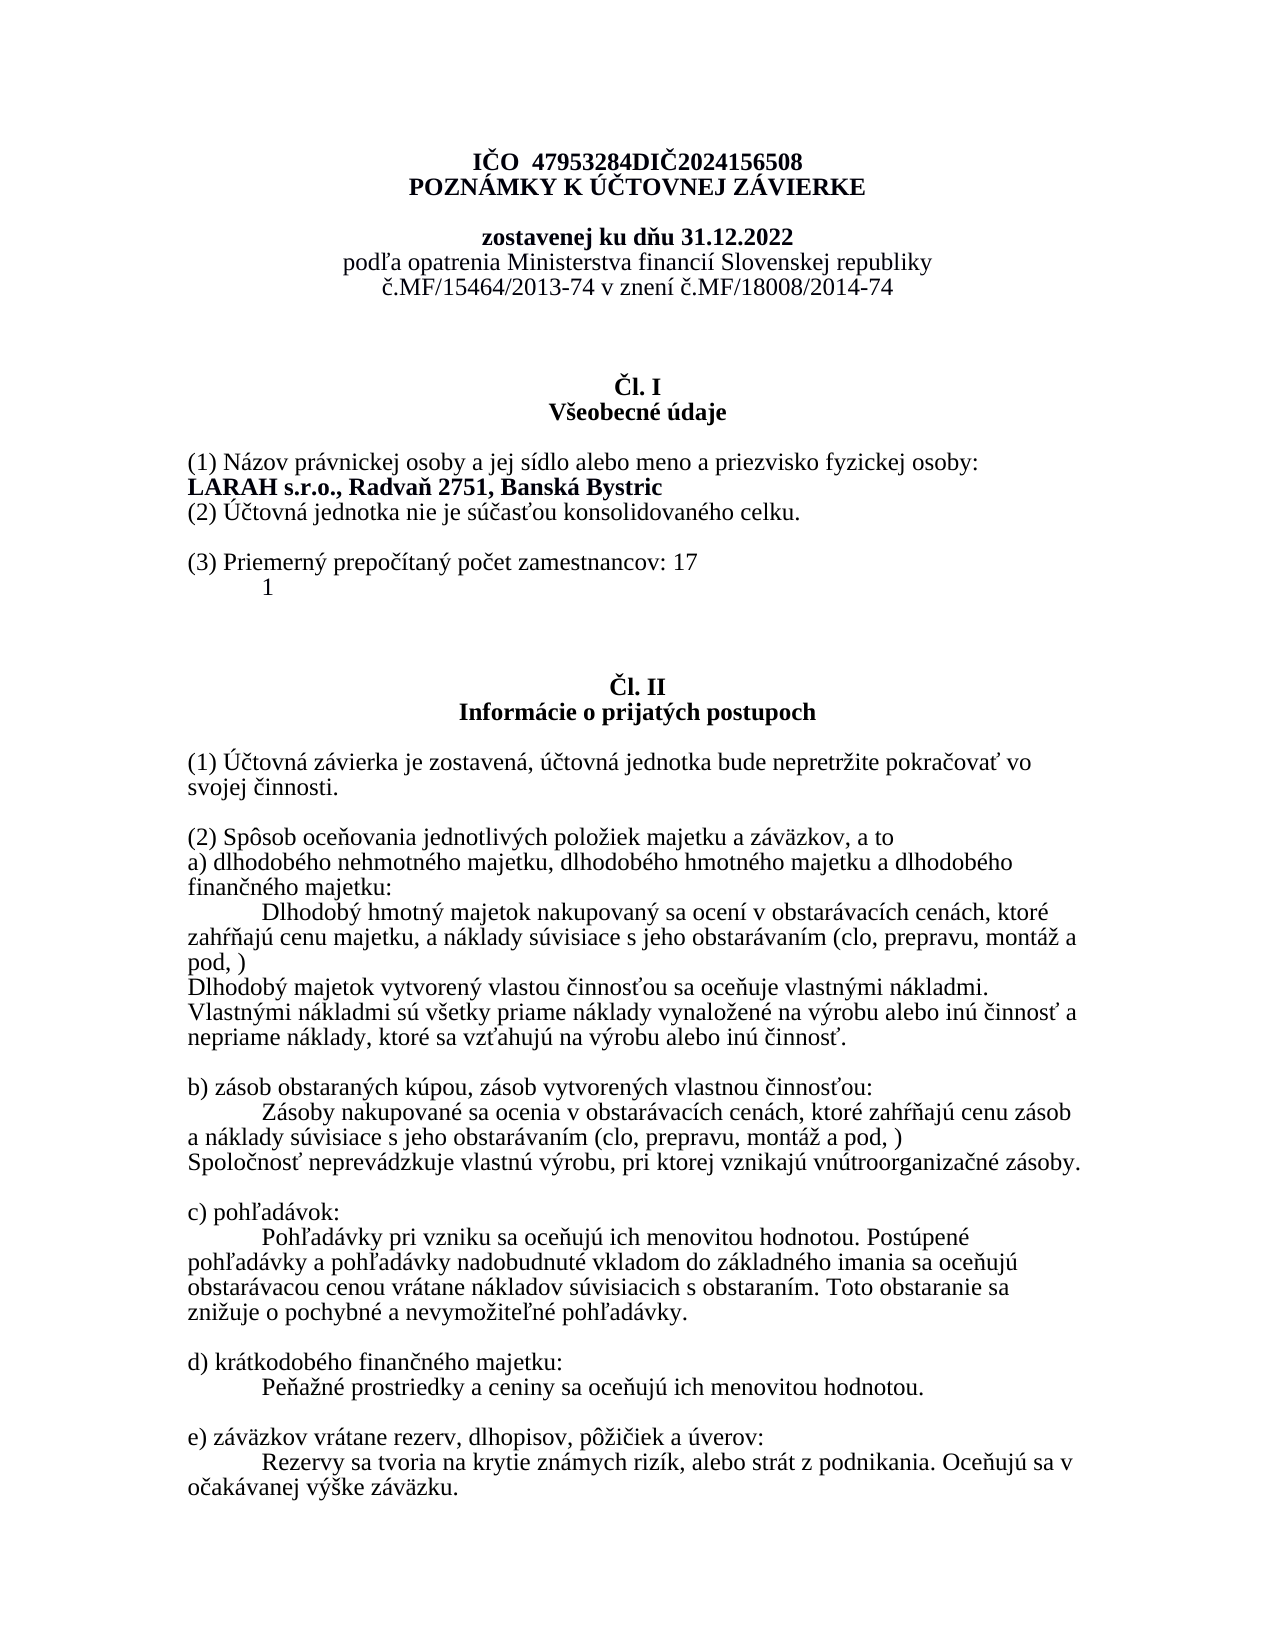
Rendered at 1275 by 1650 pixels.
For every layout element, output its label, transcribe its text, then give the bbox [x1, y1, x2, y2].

text zostavenej ku dňu 31.12.2022 [187, 225, 1087, 250]
text Pohľadávky pri vzniku sa oceňujú ich menovitou hodnotou. Postúpené pohľadávky a pohľadávky nadobudnuté vkladom do základného imania sa oceňujú obstarávacou cenou vrátane nákladov súvisiacich s obstaraním. Toto obstaranie sa znižuje o pochybné a nevymožiteľné pohľadávky. [187, 1225, 1087, 1325]
text LARAH s.r.o., Radvaň 2751, Banská Bystric [187, 475, 1087, 500]
text Dlhodobý majetok vytvorený vlastou činnosťou sa oceňuje vlastnými nákladmi. Vlastnými nákladmi sú všetky priame náklady vynaložené na výrobu alebo inú činnosť a nepriame náklady, ktoré sa vzťahujú na výrobu alebo inú činnosť. [187, 975, 1087, 1050]
text Informácie o prijatých postupoch [187, 700, 1087, 725]
text Všeobecné údaje [187, 400, 1087, 425]
text Čl. II [187, 675, 1087, 700]
text c) pohľadávok: [187, 1200, 1087, 1225]
text Čl. I [187, 375, 1087, 400]
text (1) Názov právnickej osoby a jej sídlo alebo meno a priezvisko fyzickej osoby: [187, 450, 1087, 475]
text a) dlhodobého nehmotného majetku, dlhodobého hmotného majetku a dlhodobého finančného majetku: [187, 850, 1087, 900]
text Zásoby nakupované sa ocenia v obstarávacích cenách, ktoré zahŕňajú cenu zásob a náklady súvisiace s jeho obstarávaním (clo, prepravu, montáž a pod, ) [187, 1100, 1087, 1150]
text IČO 47953284DIČ2024156508 [187, 150, 1087, 175]
text Dlhodobý hmotný majetok nakupovaný sa ocení v obstarávacích cenách, ktoré zahŕňajú cenu majetku, a náklady súvisiace s jeho obstarávaním (clo, prepravu, montáž a pod, ) [187, 900, 1087, 975]
text Peňažné prostriedky a ceniny sa oceňujú ich menovitou hodnotou. [187, 1375, 1087, 1400]
text e) záväzkov vrátane rezerv, dlhopisov, pôžičiek a úverov: [187, 1425, 1087, 1450]
text Rezervy sa tvoria na krytie známych rizík, alebo strát z podnikania. Oceňujú sa v očakávanej výške záväzku. [187, 1450, 1087, 1500]
text 1 [187, 575, 1087, 600]
text (2) Spôsob oceňovania jednotlivých položiek majetku a záväzkov, a to [187, 825, 1087, 850]
text POZNÁMKY K ÚČTOVNEJ ZÁVIERKE [187, 175, 1087, 200]
text podľa opatrenia Ministerstva financií Slovenskej republiky [187, 250, 1087, 275]
text (3) Priemerný prepočítaný počet zamestnancov: 17 [187, 550, 1087, 575]
text č.MF/15464/2013-74 v znení č.MF/18008/2014-74 [187, 275, 1087, 300]
text Spoločnosť neprevádzkuje vlastnú výrobu, pri ktorej vznikajú vnútroorganizačné zásoby. [187, 1150, 1087, 1175]
text (1) Účtovná závierka je zostavená, účtovná jednotka bude nepretržite pokračovať vo svojej činnosti. [187, 750, 1087, 800]
text (2) Účtovná jednotka nie je súčasťou konsolidovaného celku. [187, 500, 1087, 525]
text d) krátkodobého finančného majetku: [187, 1350, 1087, 1375]
text b) zásob obstaraných kúpou, zásob vytvorených vlastnou činnosťou: [187, 1075, 1087, 1100]
